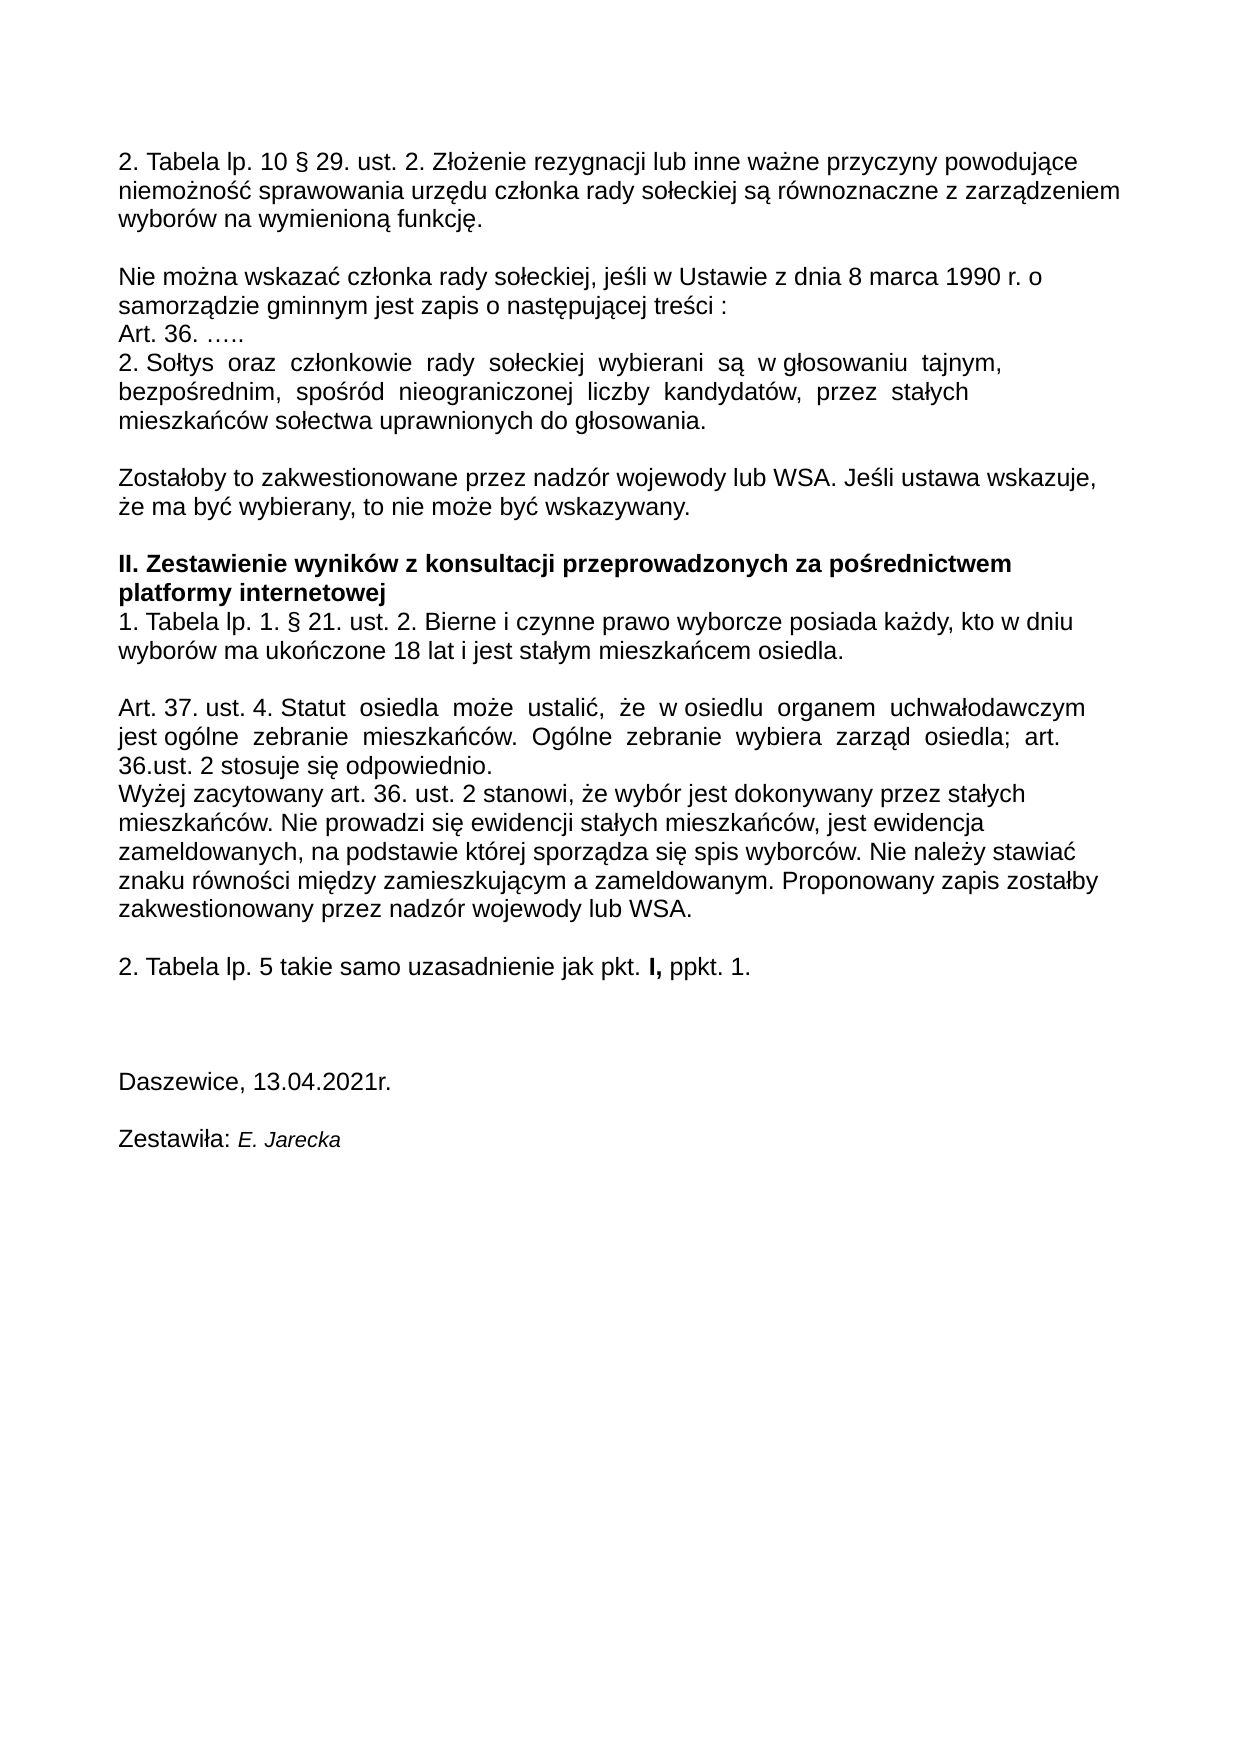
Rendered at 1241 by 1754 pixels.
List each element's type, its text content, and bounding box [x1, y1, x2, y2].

text Daszewice, 13.04.2021r. [118, 1067, 1122, 1096]
text 2. Sołtys oraz członkowie rady sołeckiej wybierani są w głosowaniu tajnym, [118, 348, 1122, 377]
text 2. Tabela lp. 5 takie samo uzasadnienie jak pkt. I, ppkt. 1. [118, 952, 1122, 981]
text Zestawiła: E. Jarecka [118, 1124, 1122, 1153]
text Nie można wskazać członka rady sołeckiej, jeśli w Ustawie z dnia 8 marca 1990 r. o samorządzie gminnym jest zapis o następującej treści : [118, 262, 1122, 319]
text mieszkańców sołectwa uprawnionych do głosowania. [118, 406, 1122, 434]
text Art. 36. ….. [118, 319, 1122, 348]
text Wyżej zacytowany art. 36. ust. 2 stanowi, że wybór jest dokonywany przez stałych mieszkańców. Nie prowadzi się ewidencji stałych mieszkańców, jest ewidencja zameldowanych, na podstawie której sporządza się spis wyborców. Nie należy stawiać znaku równości między zamieszkującym a zameldowanym. Proponowany zapis zostałby zakwestionowany przez nadzór wojewody lub WSA. [118, 779, 1122, 923]
text Art. 37. ust. 4. Statut osiedla może ustalić, że w osiedlu organem uchwałodawczym jest ogólne zebranie mieszkańców. Ogólne zebranie wybiera zarząd osiedla; art. 36.ust. 2 stosuje się odpowiednio. [118, 693, 1122, 779]
text bezpośrednim, spośród nieograniczonej liczby kandydatów, przez stałych [118, 377, 1122, 406]
text Zostałoby to zakwestionowane przez nadzór wojewody lub WSA. Jeśli ustawa wskazuje, że ma być wybierany, to nie może być wskazywany. [118, 463, 1122, 521]
text 2. Tabela lp. 10 § 29. ust. 2. Złożenie rezygnacji lub inne ważne przyczyny powodujące niemożność sprawowania urzędu członka rady sołeckiej są równoznaczne z zarządzeniem wyborów na wymienioną funkcję. [118, 147, 1122, 233]
text II. Zestawienie wyników z konsultacji przeprowadzonych za pośrednictwem platformy internetowej [118, 549, 1122, 607]
text 1. Tabela lp. 1. § 21. ust. 2. Bierne i czynne prawo wyborcze posiada każdy, kto w dniu wyborów ma ukończone 18 lat i jest stałym mieszkańcem osiedla. [118, 607, 1122, 664]
